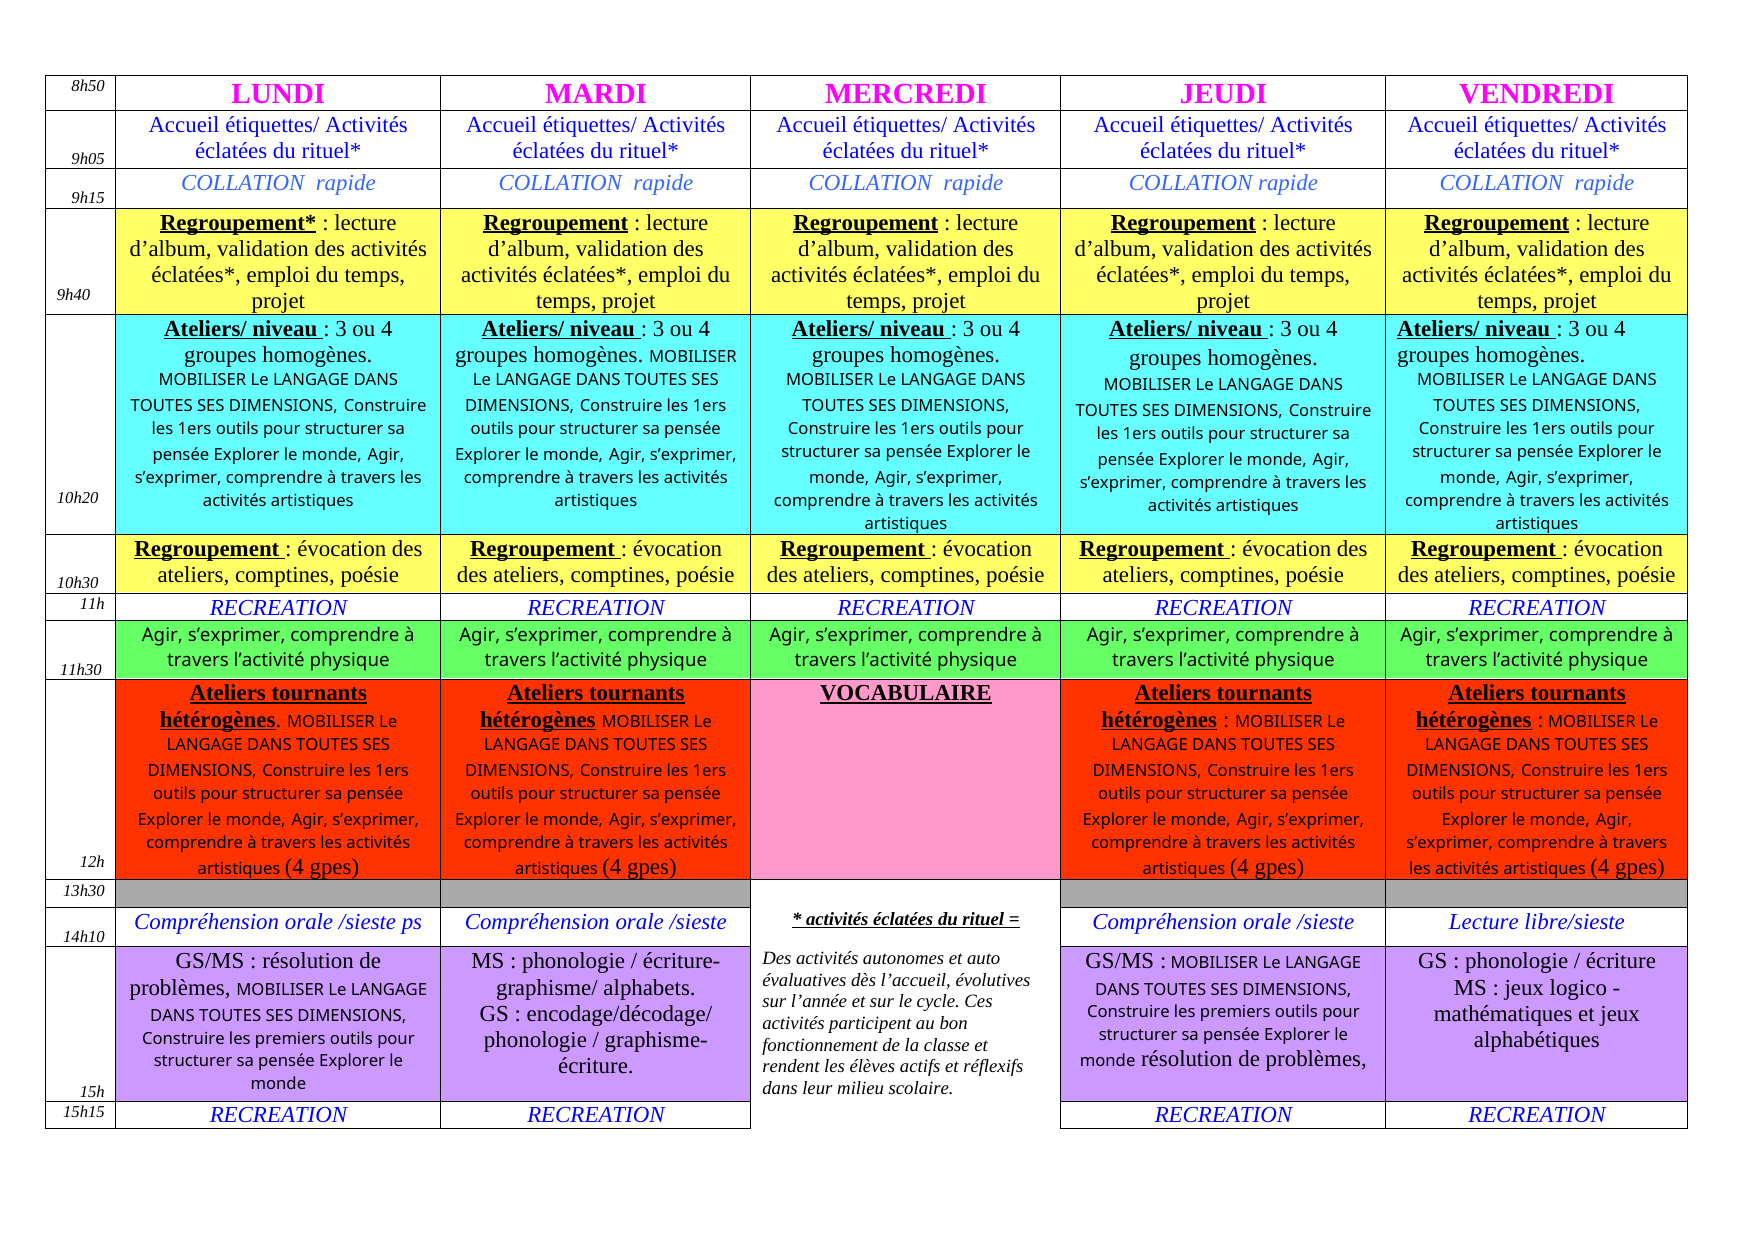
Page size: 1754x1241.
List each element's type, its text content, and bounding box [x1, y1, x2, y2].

table_cell RECREATION [751, 594, 1060, 620]
table_cell RECREATION [1061, 1102, 1385, 1128]
table_cell COLLATION rapide [751, 169, 1060, 207]
table_cell Ateliers tournants hétérogènes : MOBILISER Le LANGAGE DANS TOUTES SES DIMENSIONS, Construire les 1ers outils pour structurer sa pensée Explorer le monde, Agir, s’exprimer, comprendre à travers les activités artistiques (4 gpes) [1386, 680, 1687, 879]
table_cell Compréhension orale /sieste [1061, 908, 1385, 946]
table_cell RECREATION [116, 1102, 440, 1128]
table_cell Agir, s’exprimer, comprendre à travers l’activité physique [1061, 621, 1385, 678]
table_cell COLLATION rapide [116, 169, 440, 207]
table_cell RECREATION [1061, 594, 1385, 620]
table_cell 14h10 [46, 908, 115, 946]
table_header VENDREDI [1386, 76, 1687, 109]
table_cell Regroupement : lecture d’album, validation des activités éclatées*, emploi du temps, projet [1386, 209, 1687, 314]
table_cell RECREATION [441, 1102, 750, 1128]
table_cell Ateliers tournants hétérogènes : MOBILISER Le LANGAGE DANS TOUTES SES DIMENSIONS, Construire les 1ers outils pour structurer sa pensée Explorer le monde, Agir, s’exprimer, comprendre à travers les activités artistiques (4 gpes) [1061, 680, 1385, 879]
table_cell Regroupement : évocation des ateliers, comptines, poésie [116, 535, 440, 592]
table_cell Regroupement : évocation des ateliers, comptines, poésie [441, 535, 750, 592]
table_cell MS : phonologie / écriture-graphisme/ alphabets. GS : encodage/décodage/ phonologie / graphisme- écriture. [441, 947, 750, 1101]
table_cell Accueil étiquettes/ Activités éclatées du rituel* [751, 111, 1060, 168]
table_cell VOCABULAIRE [751, 680, 1060, 879]
table_cell Ateliers/ niveau : 3 ou 4 groupes homogènes. MOBILISER Le LANGAGE DANS TOUTES SES DIMENSIONS, Construire les 1ers outils pour structurer sa pensée Explorer le monde, Agir, s’exprimer, comprendre à travers les activités artistiques [1061, 315, 1385, 534]
table_cell 9h15 [46, 169, 115, 207]
table_cell Agir, s’exprimer, comprendre à travers l’activité physique [116, 621, 440, 678]
table_cell Compréhension orale /sieste ps [116, 908, 440, 946]
table_cell 15h [46, 947, 115, 1101]
table_cell Accueil étiquettes/ Activités éclatées du rituel* [1061, 111, 1385, 168]
table_cell Ateliers/ niveau : 3 ou 4 groupes homogènes. MOBILISER Le LANGAGE DANS TOUTES SES DIMENSIONS, Construire les 1ers outils pour structurer sa pensée Explorer le monde, Agir, s’exprimer, comprendre à travers les activités artistiques [751, 315, 1060, 534]
table_cell [751, 1101, 1060, 1128]
table_header MERCREDI [751, 76, 1060, 109]
table_cell 15h15 [46, 1102, 115, 1128]
table_cell 11h [46, 594, 115, 620]
table_cell Accueil étiquettes/ Activités éclatées du rituel* [116, 111, 440, 168]
table_cell Lecture libre/sieste [1386, 908, 1687, 946]
table_cell Regroupement : lecture d’album, validation des activités éclatées*, emploi du temps, projet [441, 209, 750, 314]
table_cell COLLATION rapide [441, 169, 750, 207]
table_cell GS/MS : résolution de problèmes, MOBILISER Le LANGAGE DANS TOUTES SES DIMENSIONS, Construire les premiers outils pour structurer sa pensée Explorer le monde [116, 947, 440, 1101]
table_cell COLLATION rapide [1386, 169, 1687, 207]
table_cell RECREATION [441, 594, 750, 620]
table_cell 9h40 [46, 209, 115, 314]
table_cell Ateliers/ niveau : 3 ou 4 groupes homogènes. MOBILISER Le LANGAGE DANS TOUTES SES DIMENSIONS, Construire les 1ers outils pour structurer sa pensée Explorer le monde, Agir, s’exprimer, comprendre à travers les activités artistiques [1386, 315, 1687, 534]
table_cell Ateliers/ niveau : 3 ou 4 groupes homogènes. MOBILISER Le LANGAGE DANS TOUTES SES DIMENSIONS, Construire les 1ers outils pour structurer sa pensée Explorer le monde, Agir, s’exprimer, comprendre à travers les activités artistiques [116, 315, 440, 534]
table_cell [441, 880, 750, 907]
table_cell 11h30 [46, 621, 115, 678]
table_cell Regroupement : évocation des ateliers, comptines, poésie [1386, 535, 1687, 592]
table_cell Regroupement : lecture d’album, validation des activités éclatées*, emploi du temps, projet [751, 209, 1060, 314]
table_cell [1061, 880, 1385, 907]
table_cell GS : phonologie / écriture MS : jeux logico - mathématiques et jeux alphabétiques [1386, 947, 1687, 1101]
table_cell RECREATION [116, 594, 440, 620]
table_cell Accueil étiquettes/ Activités éclatées du rituel* [441, 111, 750, 168]
table_cell 10h30 [46, 535, 115, 592]
table_cell RECREATION [1386, 1102, 1687, 1128]
table_cell Agir, s’exprimer, comprendre à travers l’activité physique [441, 621, 750, 678]
table_cell 9h05 [46, 111, 115, 168]
table_header JEUDI [1061, 76, 1385, 109]
table_cell [1386, 880, 1687, 907]
table_cell Agir, s’exprimer, comprendre à travers l’activité physique [1386, 621, 1687, 678]
table_cell Accueil étiquettes/ Activités éclatées du rituel* [1386, 111, 1687, 168]
table_cell Ateliers tournants hétérogènes. MOBILISER Le LANGAGE DANS TOUTES SES DIMENSIONS, Construire les 1ers outils pour structurer sa pensée Explorer le monde, Agir, s’exprimer, comprendre à travers les activités artistiques (4 gpes) [116, 680, 440, 879]
table_cell [751, 880, 1060, 907]
table_cell * activités éclatées du rituel = [751, 907, 1060, 946]
table_header LUNDI [116, 76, 440, 109]
table_cell Regroupement : évocation des ateliers, comptines, poésie [1061, 535, 1385, 592]
table_cell COLLATION rapide [1061, 169, 1385, 207]
table_cell Regroupement : lecture d’album, validation des activités éclatées*, emploi du temps, projet [1061, 209, 1385, 314]
table_cell Compréhension orale /sieste [441, 908, 750, 946]
table_cell RECREATION [1386, 594, 1687, 620]
table_cell Ateliers/ niveau : 3 ou 4 groupes homogènes. MOBILISER Le LANGAGE DANS TOUTES SES DIMENSIONS, Construire les 1ers outils pour structurer sa pensée Explorer le monde, Agir, s’exprimer, comprendre à travers les activités artistiques [441, 315, 750, 534]
table_cell 13h30 [46, 880, 115, 907]
table_header MARDI [441, 76, 750, 109]
table_cell Ateliers tournants hétérogènes MOBILISER Le LANGAGE DANS TOUTES SES DIMENSIONS, Construire les 1ers outils pour structurer sa pensée Explorer le monde, Agir, s’exprimer, comprendre à travers les activités artistiques (4 gpes) [441, 680, 750, 879]
table_cell Agir, s’exprimer, comprendre à travers l’activité physique [751, 621, 1060, 678]
table_cell GS/MS : MOBILISER Le LANGAGE DANS TOUTES SES DIMENSIONS, Construire les premiers outils pour structurer sa pensée Explorer le monde résolution de problèmes, [1061, 947, 1385, 1101]
table_cell Regroupement* : lecture d’album, validation des activités éclatées*, emploi du temps, projet [116, 209, 440, 314]
table_cell 12h [46, 680, 115, 879]
table_cell Regroupement : évocation des ateliers, comptines, poésie [751, 535, 1060, 592]
table_header 8h50 [46, 76, 115, 109]
table_cell [116, 880, 440, 907]
table_cell Des activités autonomes et auto évaluatives dès l’accueil, évolutives sur l’année et sur le cycle. Ces activités participent au bon fonctionnement de la classe et rendent les élèves actifs et réflexifs dans leur milieu scolaire. [751, 946, 1060, 1101]
table_cell 10h20 [46, 315, 115, 534]
